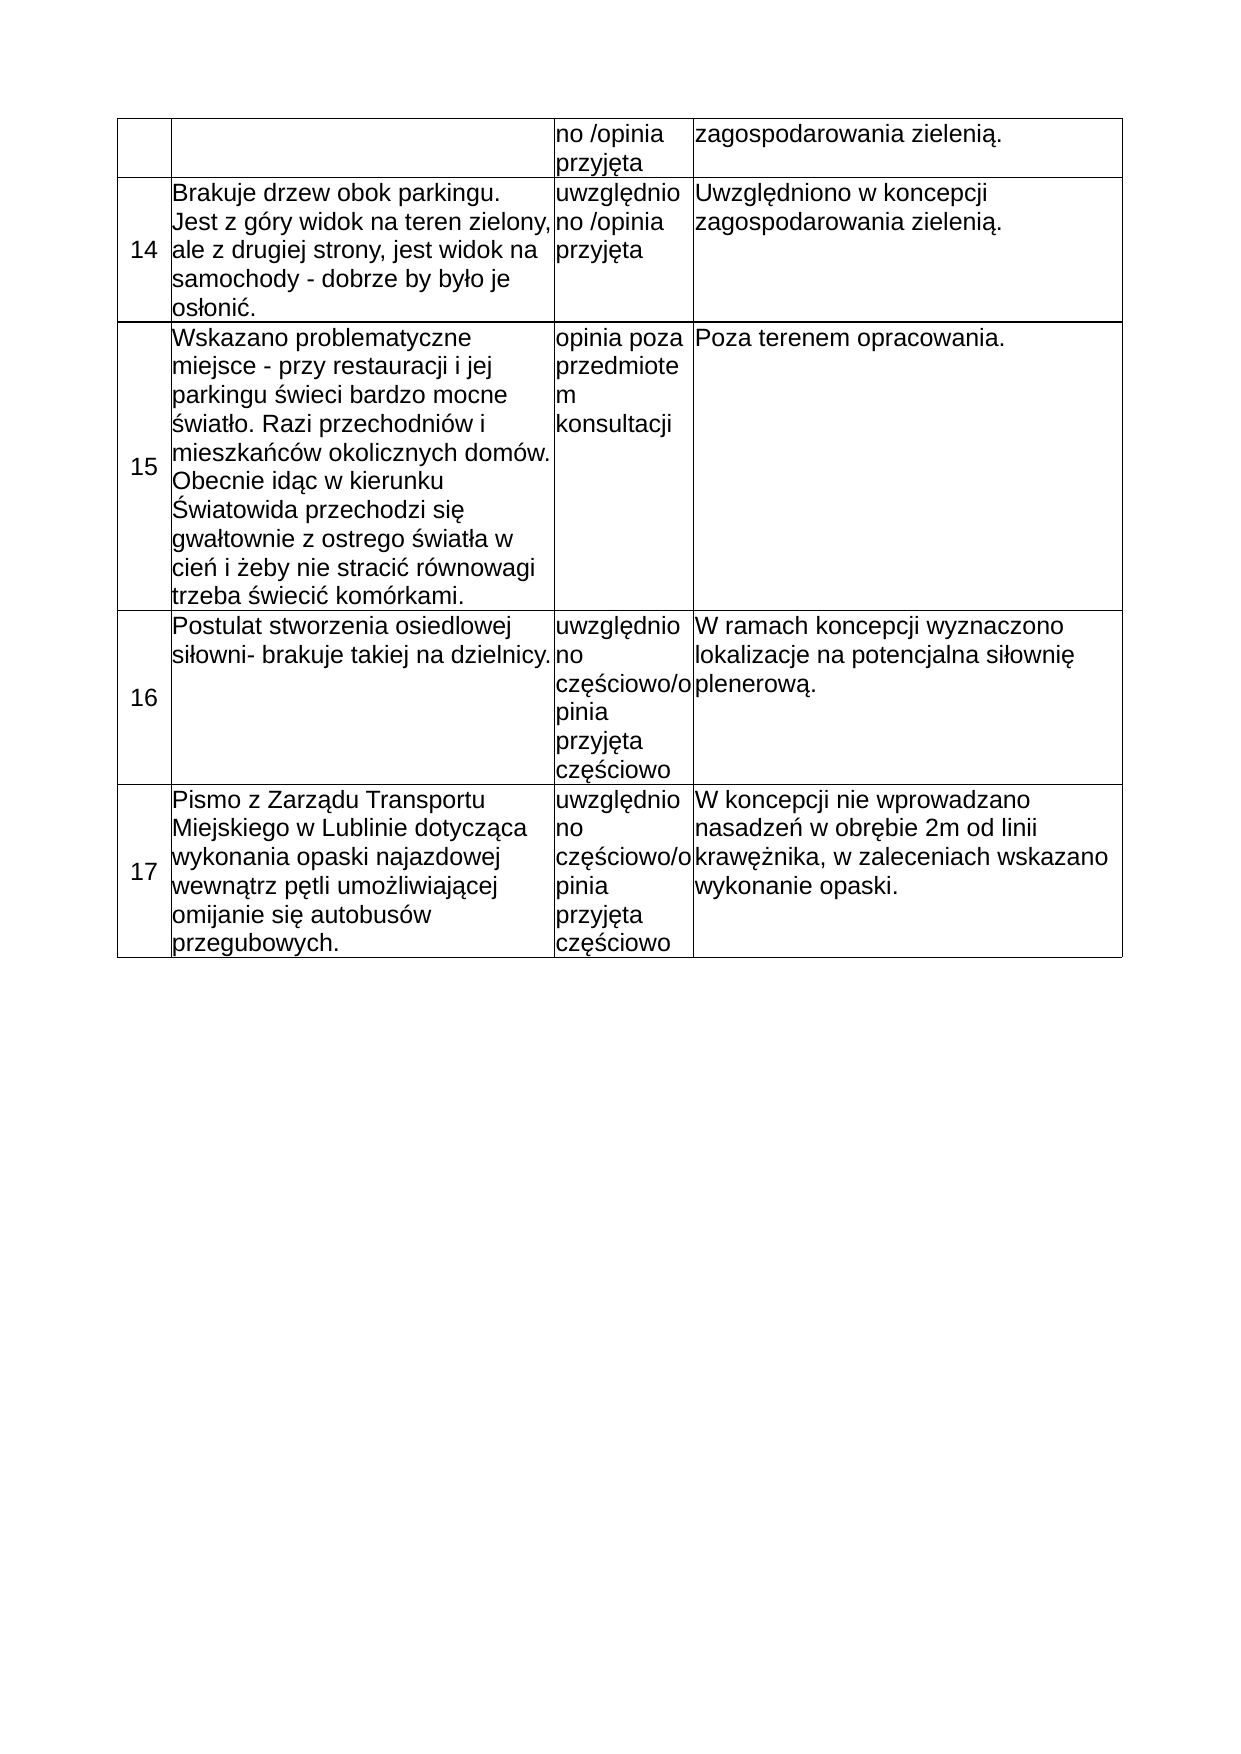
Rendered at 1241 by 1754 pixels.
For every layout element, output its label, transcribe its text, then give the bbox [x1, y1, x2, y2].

table_cell uwzględniono częściowo/opinia przyjęta częściowo [555, 785, 693, 957]
table_cell W ramach koncepcji wyznaczono lokalizacje na potencjalna siłownię plenerową. [694, 611, 1122, 783]
table_cell 17 [118, 785, 171, 957]
table_cell Brakuje drzew obok parkingu. Jest z góry widok na teren zielony, ale z drugiej strony, jest widok na samochody - dobrze by było je osłonić. [172, 178, 554, 321]
table_cell zagospodarowania zielenią. [694, 119, 1122, 177]
table_cell Wskazano problematyczne miejsce - przy restauracji i jej parkingu świeci bardzo mocne światło. Razi przechodniów i mieszkańców okolicznych domów. Obecnie idąc w kierunku Światowida przechodzi się gwałtownie z ostrego światła w cień i żeby nie stracić równowagi trzeba świecić komórkami. [172, 323, 554, 610]
table_cell 16 [118, 611, 171, 783]
table_cell Poza terenem opracowania. [694, 323, 1122, 610]
table_cell opinia poza przedmiotem konsultacji [555, 323, 693, 610]
table_cell W koncepcji nie wprowadzano nasadzeń w obrębie 2m od linii krawężnika, w zaleceniach wskazano wykonanie opaski. [694, 785, 1122, 957]
table_cell uwzględniono częściowo/opinia przyjęta częściowo [555, 611, 693, 783]
table_cell uwzględniono /opinia przyjęta [555, 178, 693, 321]
table_cell no /opinia przyjęta [555, 119, 693, 177]
table_cell [172, 119, 554, 177]
table_cell 14 [118, 178, 171, 321]
table_cell 15 [118, 323, 171, 610]
table_cell [118, 119, 171, 177]
table_cell Uwzględniono w koncepcji zagospodarowania zielenią. [694, 178, 1122, 321]
table_cell Pismo z Zarządu Transportu Miejskiego w Lublinie dotycząca wykonania opaski najazdowej wewnątrz pętli umożliwiającej omijanie się autobusów przegubowych. [172, 785, 554, 957]
table_cell Postulat stworzenia osiedlowej siłowni- brakuje takiej na dzielnicy. [172, 611, 554, 783]
